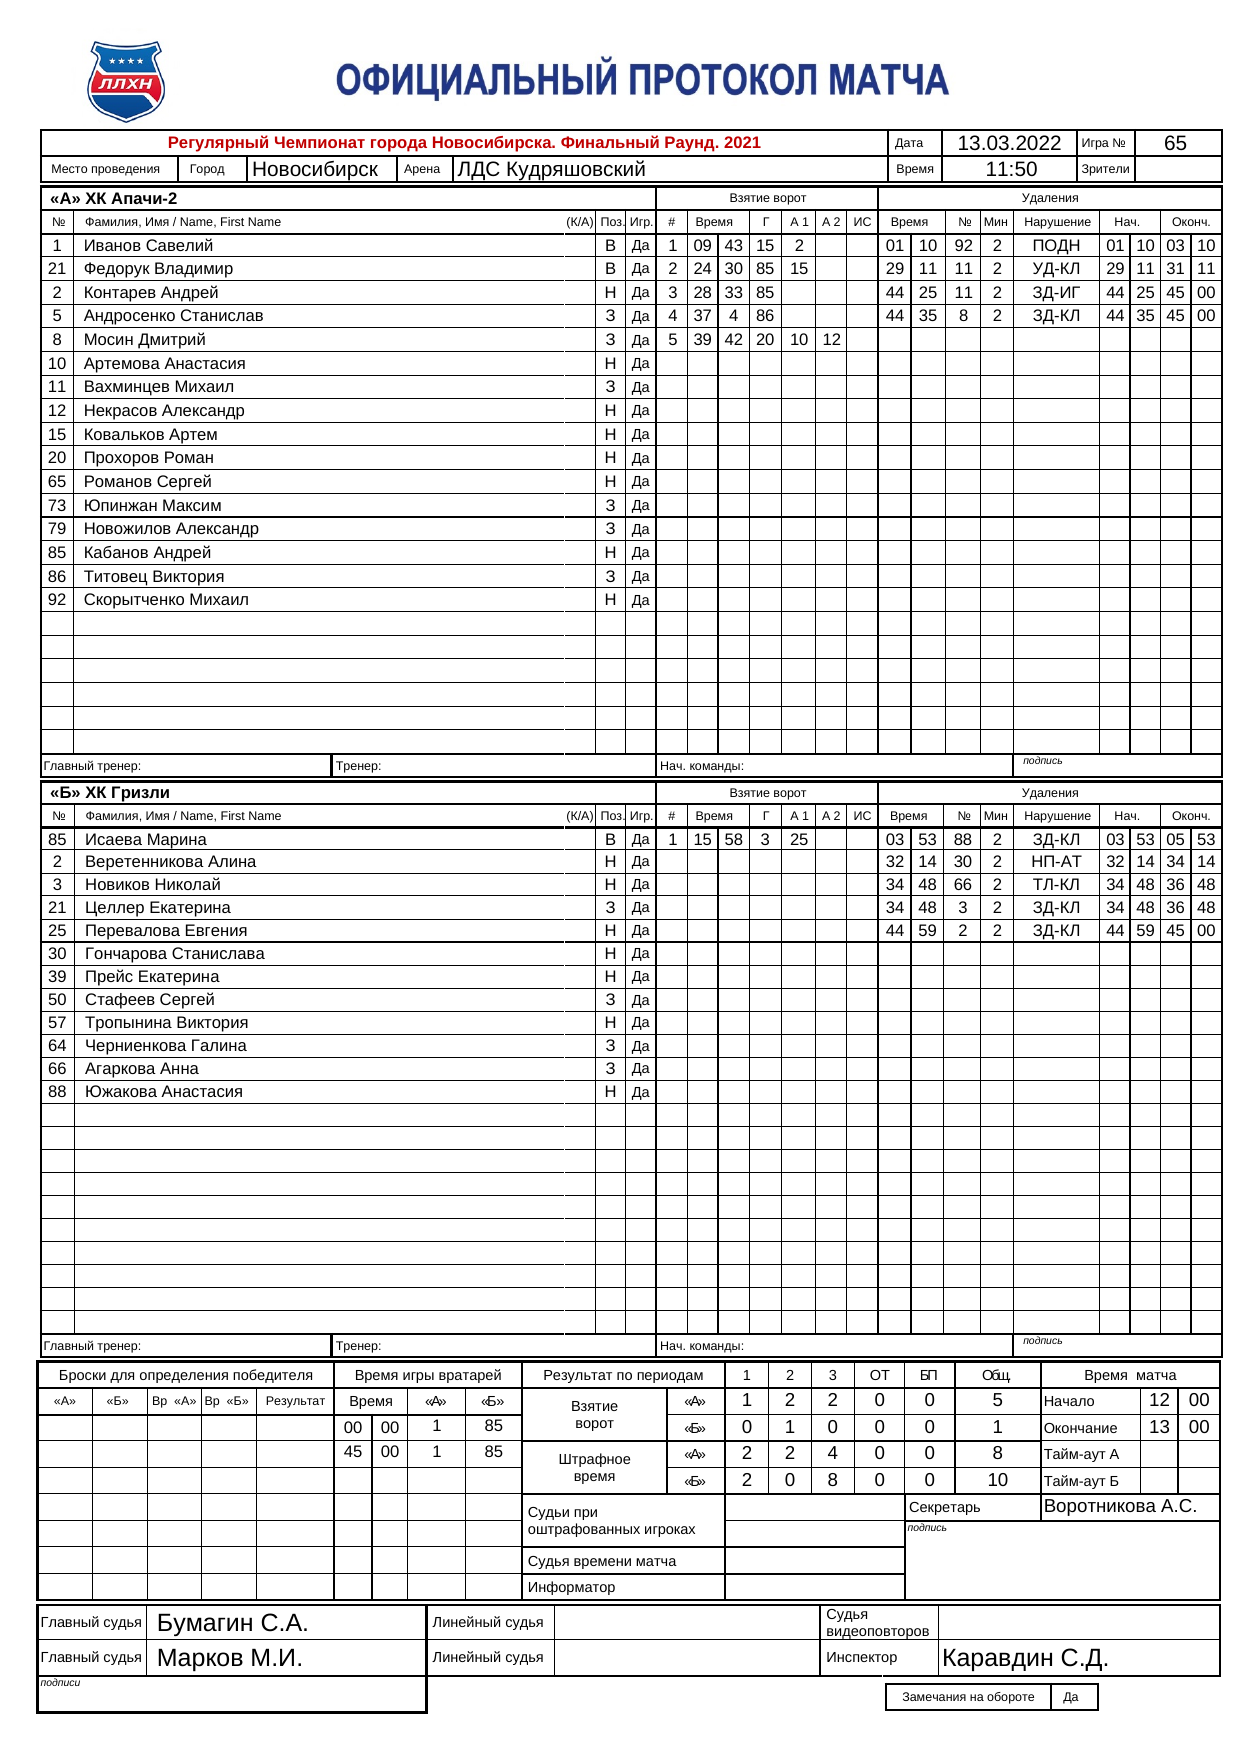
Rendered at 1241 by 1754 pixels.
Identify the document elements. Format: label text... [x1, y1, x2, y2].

table_cell 0 [905, 1389, 954, 1413]
table_cell [847, 399, 877, 422]
table_cell Иванов Савелий [74, 235, 564, 256]
table_cell 73 [42, 494, 73, 516]
table_cell [1131, 1012, 1160, 1033]
table_cell [981, 1265, 1013, 1287]
table_cell [1100, 966, 1129, 987]
table_cell [75, 1265, 564, 1287]
table_cell [39, 1416, 92, 1440]
table_cell 21 [42, 257, 73, 280]
table_cell [75, 1288, 564, 1310]
table_cell [1161, 683, 1190, 706]
table_cell [1014, 328, 1099, 351]
table_cell [657, 352, 687, 374]
table_cell [750, 352, 781, 374]
table_cell [847, 1104, 877, 1126]
table_cell [257, 1521, 333, 1546]
table_cell [782, 1265, 815, 1287]
table_cell [782, 423, 815, 445]
table_header Игра № [1078, 131, 1134, 155]
table_cell 44 [1100, 281, 1129, 303]
table_cell [1131, 612, 1160, 634]
table_cell [946, 470, 980, 493]
table_cell Да [626, 989, 655, 1011]
table_cell [688, 399, 717, 422]
table_cell [912, 423, 945, 445]
table_cell [719, 636, 749, 658]
table_cell [816, 1242, 846, 1264]
table_cell [847, 1311, 877, 1333]
table_cell [912, 636, 945, 658]
table_cell [719, 1035, 749, 1057]
table_cell [408, 1494, 465, 1520]
table_cell 65 [42, 470, 73, 493]
table_cell [782, 730, 815, 753]
table_cell [946, 707, 980, 729]
table_cell [879, 399, 910, 422]
table_cell [782, 518, 815, 540]
table_cell [93, 1441, 147, 1467]
table_cell [42, 659, 73, 682]
table_cell [816, 1035, 846, 1057]
table_cell [1192, 1058, 1221, 1079]
table_cell Вахминцев Михаил [74, 376, 564, 398]
table_header Да [1052, 1685, 1097, 1709]
table_cell [1014, 376, 1099, 398]
table_cell 2 [981, 257, 1013, 280]
table_cell [782, 1104, 815, 1126]
table_cell [565, 518, 595, 540]
table_cell [1014, 1104, 1099, 1126]
table_cell Судья времени матча [523, 1548, 724, 1573]
table_cell [657, 470, 687, 493]
table_cell 32 [1100, 850, 1129, 872]
table_cell [657, 1058, 687, 1079]
table_cell 1 [408, 1441, 465, 1467]
table_cell [719, 588, 749, 611]
table_cell Веретенникова Алина [75, 850, 564, 872]
table_cell 34 [1161, 850, 1190, 872]
table_cell 15 [782, 257, 815, 280]
table_cell [565, 1311, 595, 1333]
table_cell [657, 920, 687, 941]
table_cell [688, 920, 717, 941]
table_cell 10 [1131, 235, 1160, 256]
table_cell [719, 1058, 749, 1079]
table_cell [688, 588, 717, 611]
table_cell [42, 1265, 74, 1287]
table_cell [782, 1150, 815, 1172]
table_cell [912, 1104, 943, 1126]
table_cell [912, 376, 945, 398]
table_cell [688, 659, 717, 682]
table_cell Окончание [1042, 1415, 1140, 1440]
table_cell [719, 707, 749, 729]
table_cell [1192, 352, 1221, 374]
table_cell [1192, 1012, 1221, 1033]
table_cell [782, 1288, 815, 1310]
table_cell [847, 850, 877, 872]
table_cell [981, 1173, 1013, 1195]
table_header Броски для определения победителя [39, 1363, 333, 1387]
table_cell НП-АТ [1014, 850, 1099, 872]
table_cell [816, 1058, 846, 1079]
table_cell [912, 446, 945, 469]
table_cell 34 [879, 874, 910, 895]
table_cell [1100, 1058, 1129, 1079]
table_cell [816, 1173, 846, 1195]
table_cell 20 [42, 446, 73, 469]
table_cell [719, 1104, 749, 1126]
table_cell [750, 376, 781, 398]
table_cell «Б» [668, 1415, 724, 1440]
table_cell Время [879, 211, 945, 233]
table_cell [981, 659, 1013, 682]
table_cell [879, 1265, 910, 1287]
table_cell [750, 1265, 781, 1287]
table_cell [719, 399, 749, 422]
table_cell Оконч. [1161, 805, 1221, 826]
table_cell [1141, 1441, 1177, 1467]
table_cell 30 [944, 850, 980, 872]
table_cell [657, 1127, 687, 1149]
table_cell [879, 1311, 910, 1333]
table_cell [726, 1575, 904, 1599]
table_cell [879, 494, 910, 516]
table_cell [782, 1242, 815, 1264]
table_cell 33 [719, 281, 749, 303]
table_cell 2 [981, 829, 1013, 849]
table_cell [1100, 730, 1129, 753]
table_cell [1136, 157, 1221, 181]
table_cell 00 [1192, 920, 1221, 941]
table_cell [719, 423, 749, 445]
table_cell [944, 1127, 980, 1149]
table_cell [657, 1012, 687, 1033]
table_cell [912, 659, 945, 682]
table_cell [750, 1012, 781, 1033]
table_cell [782, 989, 815, 1011]
table_cell [1192, 730, 1221, 753]
table_cell [944, 1219, 980, 1241]
table_cell [626, 683, 655, 706]
table_header «А» ХК Апачи-2 [42, 188, 655, 209]
table_cell [1161, 1288, 1190, 1310]
table_cell 3 [657, 281, 687, 303]
table_cell Да [626, 446, 655, 469]
table_cell [1179, 1441, 1219, 1467]
table_cell Н [596, 920, 625, 941]
table_cell [688, 1104, 717, 1126]
table_cell [1100, 1265, 1129, 1287]
table_cell [565, 423, 595, 445]
table_cell [847, 235, 877, 256]
table_cell [750, 541, 781, 564]
table_cell [1100, 989, 1129, 1011]
table_cell [148, 1468, 201, 1493]
table_cell [1100, 446, 1129, 469]
table_cell [816, 1127, 846, 1149]
table_cell Да [626, 565, 655, 587]
table_cell Марков М.И. [147, 1640, 425, 1675]
table_cell [1192, 636, 1221, 658]
table_cell [981, 707, 1013, 729]
table_cell [1014, 1058, 1099, 1079]
table_cell [912, 683, 945, 706]
table_cell [750, 1150, 781, 1172]
table_cell 2 [981, 850, 1013, 872]
table_cell [1161, 707, 1190, 729]
table_cell 0 [726, 1415, 768, 1440]
table_cell [944, 1288, 980, 1310]
table_cell [816, 423, 846, 445]
table_cell 2 [769, 1442, 811, 1467]
table_cell [750, 943, 781, 964]
table_cell [847, 470, 877, 493]
table_cell 2 [782, 235, 815, 256]
table_cell [847, 352, 877, 374]
table_cell [1014, 1265, 1099, 1287]
table_cell [1131, 966, 1160, 987]
table_cell [1100, 541, 1129, 564]
table_cell [1014, 470, 1099, 493]
table_cell [1014, 730, 1099, 753]
table_cell [565, 588, 595, 611]
table_cell 4 [812, 1442, 854, 1467]
table_cell [1100, 518, 1129, 540]
table_cell [373, 1574, 407, 1599]
table_cell [750, 470, 781, 493]
table_cell [42, 730, 73, 753]
table_cell 03 [1100, 829, 1129, 849]
table_cell Тренер: [333, 1335, 655, 1356]
table_cell [565, 920, 595, 941]
table_cell [1014, 494, 1099, 516]
table_cell [847, 1265, 877, 1287]
table_cell [1192, 376, 1221, 398]
table_cell [1161, 1219, 1190, 1241]
table_cell [688, 470, 717, 493]
table_cell Главный тренер: [42, 1335, 330, 1356]
table_cell (К/А) [565, 805, 595, 826]
table_cell 29 [1100, 257, 1129, 280]
table_cell [782, 874, 815, 895]
table_cell [816, 446, 846, 469]
table_cell Время [688, 211, 749, 233]
table_cell [879, 989, 910, 1011]
table_cell [1192, 1035, 1221, 1057]
table_cell [816, 874, 846, 895]
table_cell [596, 683, 625, 706]
table_cell Ковальков Артем [74, 423, 564, 445]
table_cell 14 [1192, 850, 1221, 872]
table_cell [847, 659, 877, 682]
table_cell [1192, 1104, 1221, 1126]
table_cell [816, 235, 846, 256]
table_cell [816, 920, 846, 941]
table_cell [75, 1242, 564, 1264]
table_cell [981, 541, 1013, 564]
table_cell [75, 1104, 564, 1126]
table_cell [816, 850, 846, 872]
table_cell [782, 376, 815, 398]
table_cell [1161, 328, 1190, 351]
table_cell [1014, 1127, 1099, 1149]
table_cell З [596, 494, 625, 516]
table_header Удаления [879, 188, 1221, 209]
table_cell [688, 1081, 717, 1103]
table_cell [688, 423, 717, 445]
table_cell [1131, 565, 1160, 587]
table_cell 44 [1100, 920, 1129, 941]
table_cell Н [596, 874, 625, 895]
table_cell [719, 470, 749, 493]
table_cell [565, 1104, 595, 1126]
table_cell [816, 1150, 846, 1172]
table_cell 5 [956, 1389, 1040, 1413]
table_cell [1141, 1468, 1177, 1493]
table_cell [946, 588, 980, 611]
table_cell 37 [688, 305, 717, 327]
table_cell 30 [42, 943, 74, 964]
table_cell [42, 1242, 74, 1264]
table_cell Г [750, 805, 781, 826]
table_cell [719, 874, 749, 895]
table_cell [1131, 1311, 1160, 1333]
table_cell [719, 1219, 749, 1241]
table_cell [879, 376, 910, 398]
table_cell [782, 1173, 815, 1195]
table_cell Да [626, 399, 655, 422]
table_cell [657, 518, 687, 540]
table_cell [1100, 1127, 1129, 1149]
table_cell [719, 850, 749, 872]
table_cell [1100, 1150, 1129, 1172]
table_cell [657, 423, 687, 445]
table_cell 14 [1131, 850, 1160, 872]
table_cell Результат [257, 1389, 333, 1413]
table_cell [565, 850, 595, 872]
table_cell [428, 1677, 882, 1711]
table_cell Да [626, 257, 655, 280]
table_cell [816, 707, 846, 729]
table_cell 1 [769, 1415, 811, 1440]
table_cell [657, 850, 687, 872]
table_cell [750, 920, 781, 941]
table_cell ИС [847, 805, 877, 826]
table_cell [782, 352, 815, 374]
table_cell [782, 470, 815, 493]
table_cell [847, 829, 877, 849]
table_cell Да [626, 829, 655, 849]
table_cell 35 [912, 305, 945, 327]
table_cell А 2 [816, 805, 846, 826]
table_cell [719, 943, 749, 964]
table_cell [1161, 541, 1190, 564]
table_cell Воротникова А.С. [1042, 1495, 1219, 1520]
table_cell 11 [1192, 257, 1221, 280]
table_cell [408, 1468, 465, 1493]
table_cell 00 [373, 1441, 407, 1467]
table_cell [782, 565, 815, 587]
table_cell [657, 943, 687, 964]
table_cell 2 [657, 257, 687, 280]
table_cell [657, 636, 687, 658]
table_cell № [946, 211, 980, 233]
table_header Взятие ворот [657, 188, 877, 209]
table_cell [202, 1416, 256, 1440]
table_cell [1014, 518, 1099, 540]
table_cell [1131, 683, 1160, 706]
table_cell [981, 612, 1013, 634]
table_cell «Б» [668, 1468, 724, 1493]
table_cell Да [626, 352, 655, 374]
table_cell [1161, 1173, 1190, 1195]
table_cell [1014, 1196, 1099, 1218]
table_cell Тренер: [333, 755, 655, 776]
table_cell [847, 1081, 877, 1103]
table_cell [981, 1127, 1013, 1149]
table_cell [816, 943, 846, 964]
table_cell [750, 1173, 781, 1195]
table_cell [847, 1219, 877, 1241]
table_cell [750, 659, 781, 682]
table_cell 11 [946, 257, 980, 280]
table_cell [1131, 1219, 1160, 1241]
table_cell [719, 683, 749, 706]
table_cell [816, 989, 846, 1011]
table_cell [1192, 1242, 1221, 1264]
table_cell [257, 1468, 333, 1493]
table_cell [93, 1574, 147, 1599]
table_cell [750, 730, 781, 753]
table_cell [879, 1173, 910, 1195]
table_cell [1014, 1173, 1099, 1195]
table_cell [688, 1035, 717, 1057]
table_cell [816, 541, 846, 564]
table_cell Да [626, 1081, 655, 1103]
table_cell [688, 707, 717, 729]
table_cell [75, 1173, 564, 1195]
table_cell [944, 989, 980, 1011]
table_cell Да [626, 1058, 655, 1079]
table_cell [1014, 1012, 1099, 1033]
table_cell [1192, 1127, 1221, 1149]
table_cell Н [596, 850, 625, 872]
table_cell [782, 1058, 815, 1079]
table_cell [1179, 1468, 1219, 1493]
table_cell 85 [750, 257, 781, 280]
table_cell [981, 1081, 1013, 1103]
table_cell Скорытченко Михаил [74, 588, 564, 611]
table_cell [688, 1242, 717, 1264]
table_cell ЛДС Кудряшовский [454, 157, 887, 181]
table_cell 58 [719, 829, 749, 849]
table_cell [688, 730, 717, 753]
table_cell [847, 541, 877, 564]
table_cell [1192, 659, 1221, 682]
table_cell 2 [981, 281, 1013, 303]
table_cell [816, 1196, 846, 1218]
table_cell [1100, 1219, 1129, 1241]
table_cell # [657, 805, 687, 826]
table_cell «А» [668, 1442, 724, 1467]
table_cell [565, 874, 595, 895]
table_cell 8 [42, 328, 73, 351]
table_cell [782, 659, 815, 682]
table_cell Да [626, 966, 655, 987]
table_cell [657, 1173, 687, 1195]
table_cell Да [626, 423, 655, 445]
table_cell [750, 1081, 781, 1103]
table_cell [596, 659, 625, 682]
table_cell [565, 1035, 595, 1057]
table_cell Стафеев Сергей [75, 989, 564, 1011]
table_cell [750, 1288, 781, 1310]
table_cell [1100, 376, 1129, 398]
table_cell [688, 874, 717, 895]
table_cell [1100, 1104, 1129, 1126]
table_cell [944, 1265, 980, 1287]
table_cell [879, 1127, 910, 1149]
table_cell [1100, 1196, 1129, 1218]
table_cell [626, 1265, 655, 1287]
table_cell [719, 612, 749, 634]
table_cell [847, 518, 877, 540]
table_cell [981, 1242, 1013, 1264]
table_cell [879, 730, 910, 753]
table_cell ТЛ-КЛ [1014, 874, 1099, 895]
table_cell [879, 1288, 910, 1310]
table_cell [981, 494, 1013, 516]
table_cell Гончарова Станислава [75, 943, 564, 964]
table_cell Н [596, 1081, 625, 1103]
table_cell [1192, 943, 1221, 964]
table_cell [1192, 989, 1221, 1011]
table_cell 2 [981, 874, 1013, 895]
table_cell 85 [466, 1416, 521, 1440]
table_cell [565, 636, 595, 658]
table_cell [816, 1081, 846, 1103]
table_cell [912, 1035, 943, 1057]
table_cell ЗД-КЛ [1014, 829, 1099, 849]
table_cell [750, 1127, 781, 1149]
table_cell Артемова Анастасия [74, 352, 564, 374]
table_cell [408, 1521, 465, 1546]
table_cell [626, 707, 655, 729]
table_cell [1014, 1242, 1099, 1264]
table_cell [335, 1468, 371, 1493]
table_cell Мин [981, 211, 1013, 233]
table_cell [782, 588, 815, 611]
table_cell [1014, 541, 1099, 564]
table_cell Тайм-аут А [1042, 1441, 1140, 1467]
table_cell [1100, 1012, 1129, 1033]
table_cell [1014, 1311, 1099, 1333]
table_cell [202, 1468, 256, 1493]
table_cell [626, 659, 655, 682]
table_cell [565, 257, 595, 280]
table_cell Да [626, 376, 655, 398]
table_cell [946, 494, 980, 516]
table_cell [782, 896, 815, 918]
table_cell 2 [981, 896, 1013, 918]
table_cell [626, 612, 655, 634]
table_cell [657, 1265, 687, 1287]
table_cell 34 [1100, 874, 1129, 895]
table_cell [148, 1521, 201, 1546]
table_cell 39 [42, 966, 74, 987]
table_cell 0 [905, 1468, 954, 1493]
picture [5, 28, 1179, 129]
table_cell [1161, 1104, 1190, 1126]
table_cell [657, 896, 687, 918]
table_cell 2 [769, 1389, 811, 1413]
table_cell [1131, 328, 1160, 351]
table_cell [202, 1494, 256, 1520]
table_cell 79 [42, 518, 73, 540]
table_cell Да [626, 235, 655, 256]
table_cell [912, 1311, 943, 1333]
table_cell 45 [335, 1441, 371, 1467]
table_cell [42, 1219, 74, 1241]
table_cell [946, 376, 980, 398]
table_cell [39, 1521, 92, 1546]
table_cell 20 [750, 328, 781, 351]
table_cell [565, 730, 595, 753]
table_cell [565, 683, 595, 706]
table_cell [688, 850, 717, 872]
table_cell [1131, 659, 1160, 682]
table_cell [944, 1150, 980, 1172]
table_cell [816, 659, 846, 682]
table_cell [148, 1574, 201, 1599]
table_cell [1131, 352, 1160, 374]
table_header Дата [889, 131, 941, 155]
table_cell [1131, 1265, 1160, 1287]
table_cell [1161, 989, 1190, 1011]
table_cell [912, 588, 945, 611]
table_header Удаления [879, 783, 1221, 803]
table_cell № [42, 211, 73, 233]
table_cell [879, 541, 910, 564]
table_cell З [596, 328, 625, 351]
table_cell [1161, 1311, 1190, 1333]
table_cell 0 [905, 1415, 954, 1440]
table_cell [408, 1547, 465, 1573]
table_cell [42, 1288, 74, 1310]
table_cell [750, 966, 781, 987]
table_cell [981, 352, 1013, 374]
table_cell [1131, 1288, 1160, 1310]
table_cell 09 [688, 235, 717, 256]
table_cell Вр «А» [148, 1389, 201, 1413]
table_cell [1014, 1081, 1099, 1103]
table_cell [816, 281, 846, 303]
table_cell [688, 446, 717, 469]
table_cell Мосин Дмитрий [74, 328, 564, 351]
table_cell [1100, 1288, 1129, 1310]
table_cell [879, 966, 910, 987]
table_cell [1192, 494, 1221, 516]
table_cell 42 [719, 328, 749, 351]
table_cell [879, 446, 910, 469]
table_cell [257, 1547, 333, 1573]
table_cell 03 [879, 829, 910, 849]
table_cell [626, 636, 655, 658]
table_cell [657, 966, 687, 987]
table_cell [1192, 588, 1221, 611]
table_cell [981, 1219, 1013, 1241]
table_cell З [596, 565, 625, 587]
table_cell [1014, 565, 1099, 587]
table_cell [944, 1012, 980, 1033]
table_cell З [596, 989, 625, 1011]
table_cell Да [626, 850, 655, 872]
table_cell 64 [42, 1035, 74, 1057]
table_cell Главный тренер: [42, 755, 330, 776]
table_cell З [596, 896, 625, 918]
table_cell УД-КЛ [1014, 257, 1099, 280]
table_cell [1014, 707, 1099, 729]
table_cell [782, 1081, 815, 1103]
table_cell 36 [1161, 874, 1190, 895]
table_cell Нач. [1100, 211, 1160, 233]
table_cell [782, 1311, 815, 1333]
table_cell [719, 896, 749, 918]
table_cell [39, 1441, 92, 1467]
table_cell 39 [688, 328, 717, 351]
table_cell 0 [855, 1468, 904, 1493]
table_cell [657, 376, 687, 398]
table_cell [883, 1677, 1220, 1681]
table_cell [912, 612, 945, 634]
table_cell Информатор [523, 1575, 724, 1599]
table_cell [1100, 588, 1129, 611]
table_cell [946, 352, 980, 374]
table_cell [946, 659, 980, 682]
table_cell [1161, 376, 1190, 398]
table_cell 24 [688, 257, 717, 280]
table_cell [981, 1311, 1013, 1333]
table_cell [657, 1242, 687, 1264]
table_cell [688, 376, 717, 398]
table_cell [688, 612, 717, 634]
table_cell 85 [466, 1441, 521, 1467]
table_cell [939, 1606, 1219, 1639]
table_cell 10 [1192, 235, 1221, 256]
table_cell Черниенкова Галина [75, 1035, 564, 1057]
table_cell 25 [782, 829, 815, 849]
table_cell [148, 1416, 201, 1440]
table_cell [847, 920, 877, 941]
table_cell Нач. команды: [657, 755, 1012, 776]
table_cell 1 [408, 1416, 465, 1440]
table_cell [981, 1150, 1013, 1172]
table_cell подпись [906, 1522, 1219, 1599]
table_cell [912, 1196, 943, 1218]
table_cell Судьи при оштрафованных игроках [523, 1495, 724, 1546]
table_cell 10 [956, 1468, 1040, 1493]
table_cell # [657, 211, 687, 233]
table_cell [1131, 1127, 1160, 1149]
table_cell [946, 730, 980, 753]
table_cell Время [879, 805, 943, 826]
table_cell 01 [1100, 235, 1129, 256]
table_cell Андросенко Станислав [74, 305, 564, 327]
table_cell [782, 1012, 815, 1033]
table_cell Да [626, 518, 655, 540]
table_cell [816, 636, 846, 658]
table_cell [42, 707, 73, 729]
table_cell [912, 1012, 943, 1033]
table_cell [202, 1574, 256, 1599]
table_cell [565, 1058, 595, 1079]
table_cell [879, 1058, 910, 1079]
table_cell [93, 1494, 147, 1520]
table_cell [688, 352, 717, 374]
table_cell 00 [373, 1416, 407, 1440]
table_cell [847, 1127, 877, 1149]
table_cell [782, 612, 815, 634]
table_cell [750, 1242, 781, 1264]
table_cell [847, 281, 877, 303]
table_cell [1161, 730, 1190, 753]
table_cell [719, 1242, 749, 1264]
table_cell ЗД-КЛ [1014, 305, 1099, 327]
table_cell 11 [946, 281, 980, 303]
table_cell [750, 494, 781, 516]
table_cell 1 [42, 235, 73, 256]
table_cell [1100, 636, 1129, 658]
table_cell Перевалова Евгения [75, 920, 564, 941]
table_cell [39, 1547, 92, 1573]
table_header ОТ [855, 1363, 904, 1387]
table_cell [596, 1311, 625, 1333]
table_cell [688, 494, 717, 516]
table_cell [626, 1242, 655, 1264]
table_cell [688, 518, 717, 540]
table_cell [816, 305, 846, 327]
table_cell Каравдин С.Д. [939, 1640, 1219, 1675]
table_cell [1161, 352, 1190, 374]
table_cell 0 [855, 1415, 904, 1440]
table_cell [39, 1574, 92, 1599]
table_cell [1131, 541, 1160, 564]
table_cell [816, 1288, 846, 1310]
table_cell «Б » [466, 1389, 521, 1413]
table_cell [1014, 1150, 1099, 1172]
table_cell [912, 1058, 943, 1079]
table_cell [39, 1494, 92, 1520]
table_cell [1131, 494, 1160, 516]
table_cell 34 [1100, 896, 1129, 918]
table_cell [626, 730, 655, 753]
table_cell [1192, 423, 1221, 445]
table_cell Да [626, 1012, 655, 1033]
table_header Регулярный Чемпионат города Новосибирска. Финальный Раунд. 2021 [42, 131, 887, 155]
table_cell Юпинжан Максим [74, 494, 564, 516]
table_cell [596, 1219, 625, 1241]
table_cell [1100, 1311, 1129, 1333]
table_cell 85 [42, 541, 73, 564]
table_cell [688, 636, 717, 658]
table_cell Арена [398, 157, 452, 181]
table_cell Город [179, 157, 246, 181]
table_cell [565, 1127, 595, 1149]
table_cell [657, 659, 687, 682]
table_cell ПОДН [1014, 235, 1099, 256]
table_cell 92 [42, 588, 73, 611]
table_cell [1161, 1035, 1190, 1057]
table_cell [981, 399, 1013, 422]
table_cell 2 [812, 1389, 854, 1413]
table_cell [1161, 1242, 1190, 1264]
table_cell В [596, 257, 625, 280]
table_cell [719, 565, 749, 587]
table_cell [1192, 1288, 1221, 1310]
table_cell [657, 565, 687, 587]
table_header 65 [1136, 131, 1221, 155]
table_cell [981, 1196, 1013, 1218]
table_cell [847, 494, 877, 516]
table_cell [565, 659, 595, 682]
table_cell [946, 636, 980, 658]
table_cell [847, 305, 877, 327]
table_cell [688, 1127, 717, 1149]
table_cell [847, 636, 877, 658]
table_cell Игр. [626, 211, 655, 233]
table_cell [750, 1058, 781, 1079]
table_cell [1131, 943, 1160, 964]
table_cell Фамилия, Имя / Name, First Name [74, 211, 565, 233]
table_cell В [596, 829, 625, 849]
table_cell Н [596, 352, 625, 374]
table_cell [1192, 707, 1221, 729]
table_cell 1 [726, 1389, 768, 1413]
table_cell 01 [879, 235, 910, 256]
table_header 3 [812, 1363, 854, 1387]
table_cell [202, 1441, 256, 1467]
table_cell [719, 730, 749, 753]
table_cell [879, 328, 910, 351]
table_cell [847, 989, 877, 1011]
table_cell [879, 470, 910, 493]
table_cell 32 [879, 850, 910, 872]
table_cell 2 [981, 305, 1013, 327]
table_cell [750, 588, 781, 611]
table_cell [1161, 494, 1190, 516]
table_cell [879, 423, 910, 445]
table_cell 48 [1131, 874, 1160, 895]
table_cell [565, 943, 595, 964]
table_cell [1161, 1058, 1190, 1079]
table_cell [981, 328, 1013, 351]
table_cell [596, 1196, 625, 1218]
table_cell [688, 896, 717, 918]
table_cell [750, 399, 781, 422]
table_cell [596, 730, 625, 753]
table_cell [782, 1035, 815, 1057]
table_cell [565, 1196, 595, 1218]
table_cell [944, 1058, 980, 1079]
table_cell З [596, 376, 625, 398]
table_cell 10 [912, 235, 945, 256]
table_cell Да [626, 1035, 655, 1057]
table_cell [565, 1265, 595, 1287]
table_cell 0 [769, 1468, 811, 1493]
table_cell [719, 1127, 749, 1149]
table_cell [847, 707, 877, 729]
table_cell [912, 1288, 943, 1310]
table_cell [688, 966, 717, 987]
table_cell [847, 1288, 877, 1310]
table_cell [847, 423, 877, 445]
table_cell [847, 1058, 877, 1079]
table_cell [719, 376, 749, 398]
table_cell [1100, 494, 1129, 516]
table_cell [816, 399, 846, 422]
table_cell [981, 730, 1013, 753]
table_cell [202, 1521, 256, 1546]
table_cell 44 [1100, 305, 1129, 327]
table_cell [847, 943, 877, 964]
table_cell [373, 1547, 407, 1573]
table_cell [565, 494, 595, 516]
table_cell [596, 612, 625, 634]
table_header Время игры вратарей [335, 1363, 521, 1387]
table_cell [688, 943, 717, 964]
table_cell [816, 352, 846, 374]
table_cell [626, 1127, 655, 1149]
table_cell [782, 399, 815, 422]
table_cell [1014, 1035, 1099, 1057]
table_cell [565, 1081, 595, 1103]
table_cell Да [626, 541, 655, 564]
table_cell [816, 588, 846, 611]
table_cell [596, 707, 625, 729]
table_cell З [596, 1035, 625, 1057]
table_cell [912, 399, 945, 422]
table_cell [1161, 1150, 1190, 1172]
table_cell [944, 1104, 980, 1126]
table_cell [565, 829, 595, 849]
table_cell 12 [816, 328, 846, 351]
table_cell [335, 1574, 371, 1599]
table_cell Время [688, 805, 749, 826]
table_cell Да [626, 305, 655, 327]
table_cell 10 [782, 328, 815, 351]
table_cell [1192, 541, 1221, 564]
table_cell [657, 1104, 687, 1126]
table_cell [816, 683, 846, 706]
table_cell [726, 1548, 904, 1573]
table_cell [946, 446, 980, 469]
table_cell [782, 494, 815, 516]
table_cell [74, 707, 564, 729]
table_cell [1192, 518, 1221, 540]
table_cell [75, 1196, 564, 1218]
table_cell [93, 1547, 147, 1573]
table_cell [657, 1311, 687, 1333]
table_cell [1100, 565, 1129, 587]
table_cell 0 [812, 1415, 854, 1440]
table_cell [879, 683, 910, 706]
table_cell [879, 707, 910, 729]
table_cell [782, 305, 815, 327]
table_cell Нач. команды: [657, 1335, 1012, 1356]
table_cell [1161, 612, 1190, 634]
table_cell Линейный судья [428, 1640, 554, 1675]
table_cell Нарушение [1014, 211, 1099, 233]
table_cell 15 [42, 423, 73, 445]
table_cell [1131, 1173, 1160, 1195]
table_cell Мин [981, 805, 1013, 826]
table_cell [1192, 683, 1221, 706]
table_cell 13 [1141, 1415, 1177, 1440]
table_cell [944, 1311, 980, 1333]
table_cell 1 [657, 829, 687, 849]
table_cell [565, 446, 595, 469]
table_cell [944, 1173, 980, 1195]
table_cell Время [335, 1389, 407, 1413]
table_cell [1161, 518, 1190, 540]
table_cell Н [596, 446, 625, 469]
table_cell [626, 1104, 655, 1126]
table_cell 86 [42, 565, 73, 587]
table_cell [596, 1242, 625, 1264]
table_cell [1192, 1150, 1221, 1172]
table_cell [912, 943, 943, 964]
table_cell 11:50 [943, 157, 1076, 181]
table_cell [782, 683, 815, 706]
table_cell [1161, 1196, 1190, 1218]
table_cell [1131, 989, 1160, 1011]
table_cell [816, 257, 846, 280]
table_cell 25 [1131, 281, 1160, 303]
table_cell [565, 305, 595, 327]
table_cell З [596, 1058, 625, 1079]
table_cell [847, 612, 877, 634]
table_cell [1131, 1081, 1160, 1103]
table_cell 45 [1161, 281, 1190, 303]
table_cell З [596, 518, 625, 540]
table_cell А 2 [816, 211, 846, 233]
table_cell [1161, 1081, 1190, 1103]
table_cell [466, 1494, 521, 1520]
table_cell [42, 1196, 74, 1218]
table_cell [565, 896, 595, 918]
table_cell [148, 1547, 201, 1573]
table_cell [879, 588, 910, 611]
table_cell [688, 1173, 717, 1195]
table_cell [879, 636, 910, 658]
table_cell [1161, 966, 1190, 987]
table_cell 85 [42, 829, 74, 849]
table_cell [750, 423, 781, 445]
table_cell 3 [944, 896, 980, 918]
table_cell [782, 850, 815, 872]
table_cell [1161, 1012, 1190, 1033]
table_cell [626, 1219, 655, 1241]
table_cell [816, 1012, 846, 1033]
table_cell Н [596, 470, 625, 493]
table_header Результат по периодам [523, 1363, 724, 1387]
table_cell 66 [42, 1058, 74, 1079]
table_cell [981, 683, 1013, 706]
table_cell 0 [905, 1442, 954, 1467]
table_cell 00 [1192, 281, 1221, 303]
table_cell Н [596, 588, 625, 611]
table_cell 50 [42, 989, 74, 1011]
table_cell 15 [688, 829, 717, 849]
table_cell [657, 707, 687, 729]
table_cell Некрасов Александр [74, 399, 564, 422]
table_cell Главный судья [39, 1606, 146, 1639]
table_cell 44 [879, 305, 910, 327]
table_cell [688, 565, 717, 587]
table_cell [1100, 1081, 1129, 1103]
table_cell [373, 1468, 407, 1493]
table_cell [1192, 966, 1221, 987]
table_header 13.03.2022 [943, 131, 1076, 155]
table_cell 3 [42, 874, 74, 895]
table_cell [719, 989, 749, 1011]
table_cell [555, 1640, 819, 1675]
table_cell [1100, 1242, 1129, 1264]
table_cell [565, 328, 595, 351]
table_cell [847, 874, 877, 895]
table_cell [1100, 328, 1129, 351]
table_cell Нарушение [1014, 805, 1099, 826]
table_cell [816, 829, 846, 849]
table_cell [981, 1104, 1013, 1126]
table_cell [912, 707, 945, 729]
table_cell [257, 1441, 333, 1467]
table_cell ЗД-КЛ [1014, 896, 1099, 918]
table_cell «А» [408, 1389, 465, 1413]
table_cell [847, 1012, 877, 1033]
table_cell [596, 1127, 625, 1149]
table_cell [42, 612, 73, 634]
table_cell [1131, 1035, 1160, 1057]
table_cell [981, 989, 1013, 1011]
table_cell 4 [719, 305, 749, 327]
table_cell [1131, 1242, 1160, 1264]
table_cell [1014, 966, 1099, 987]
table_cell [879, 1242, 910, 1264]
table_cell [782, 636, 815, 658]
table_cell [816, 376, 846, 398]
table_cell [466, 1547, 521, 1573]
table_cell 1 [657, 235, 687, 256]
table_cell [879, 659, 910, 682]
table_cell подписи [39, 1677, 425, 1711]
table_cell [946, 683, 980, 706]
table_cell [335, 1494, 371, 1520]
table_cell 0 [855, 1389, 904, 1413]
table_cell [1161, 943, 1190, 964]
table_cell [912, 328, 945, 351]
table_cell 4 [657, 305, 687, 327]
table_cell [335, 1547, 371, 1573]
table_cell [981, 588, 1013, 611]
table_cell [719, 920, 749, 941]
table_cell [944, 1081, 980, 1103]
table_cell Тайм-аут Б [1042, 1468, 1140, 1493]
table_cell [719, 1311, 749, 1333]
table_cell [565, 612, 595, 634]
table_cell [93, 1416, 147, 1440]
table_cell [879, 565, 910, 587]
table_cell [42, 1173, 74, 1195]
table_cell [879, 1104, 910, 1126]
table_cell [782, 1196, 815, 1218]
table_cell [596, 1288, 625, 1310]
table_cell [1014, 1219, 1099, 1241]
table_cell [1161, 1127, 1190, 1149]
table_cell [816, 966, 846, 987]
table_cell [1192, 1219, 1221, 1241]
table_cell [74, 612, 564, 634]
table_cell [1131, 636, 1160, 658]
table_cell [847, 257, 877, 280]
table_cell [42, 1127, 74, 1149]
table_cell [816, 565, 846, 587]
table_cell 11 [42, 376, 73, 398]
table_cell [688, 1219, 717, 1241]
table_cell Штрафное время [523, 1442, 666, 1493]
table_cell [1161, 446, 1190, 469]
table_cell [912, 352, 945, 374]
table_cell [257, 1574, 333, 1599]
table_cell [1014, 683, 1099, 706]
table_cell [750, 1219, 781, 1241]
table_cell [782, 943, 815, 964]
table_cell Место проведения [42, 157, 177, 181]
table_cell [981, 943, 1013, 964]
table_cell [657, 1196, 687, 1218]
table_cell [816, 1265, 846, 1287]
table_cell [879, 1150, 910, 1172]
table_cell Кабанов Андрей [74, 541, 564, 564]
table_cell подпись [1014, 755, 1221, 776]
table_cell З [596, 305, 625, 327]
table_cell [688, 683, 717, 706]
table_cell [1131, 707, 1160, 729]
table_cell [1192, 1081, 1221, 1103]
table_cell [565, 565, 595, 587]
table_cell [719, 1150, 749, 1172]
table_cell [1131, 518, 1160, 540]
table_cell [42, 1311, 74, 1333]
table_cell [879, 1219, 910, 1241]
table_cell А 1 [782, 211, 815, 233]
table_cell Да [626, 588, 655, 611]
table_cell [750, 989, 781, 1011]
table_header 1 [726, 1363, 768, 1387]
table_cell [148, 1441, 201, 1467]
table_cell Поз. [596, 211, 625, 233]
table_cell [847, 588, 877, 611]
table_cell [1131, 1104, 1160, 1126]
table_cell [1131, 730, 1160, 753]
table_cell [626, 1196, 655, 1218]
table_cell 25 [912, 281, 945, 303]
table_cell 5 [42, 305, 73, 327]
table_cell [847, 1173, 877, 1195]
table_cell Да [626, 920, 655, 941]
table_cell [750, 1311, 781, 1333]
table_cell [719, 1012, 749, 1033]
table_cell [782, 446, 815, 469]
table_cell [816, 730, 846, 753]
table_cell [782, 920, 815, 941]
table_cell [750, 1104, 781, 1126]
table_cell 5 [657, 328, 687, 351]
table_cell [657, 989, 687, 1011]
table_cell [912, 1081, 943, 1103]
table_cell 00 [1179, 1415, 1219, 1440]
table_cell [912, 1127, 943, 1149]
table_cell 00 [1179, 1389, 1219, 1413]
table_cell [946, 328, 980, 351]
table_cell Оконч. [1161, 211, 1221, 233]
table_cell [1161, 565, 1190, 587]
table_cell [657, 1081, 687, 1103]
table_cell [257, 1416, 333, 1440]
table_cell 29 [879, 257, 910, 280]
table_cell [596, 636, 625, 658]
table_cell [1131, 446, 1160, 469]
table_cell [1014, 659, 1099, 682]
table_cell [1161, 470, 1190, 493]
table_cell [626, 1288, 655, 1310]
table_cell [74, 659, 564, 682]
table_cell [596, 1104, 625, 1126]
table_cell [981, 1058, 1013, 1079]
table_cell [688, 1012, 717, 1033]
table_cell Н [596, 541, 625, 564]
table_cell 53 [1131, 829, 1160, 849]
table_cell [1100, 470, 1129, 493]
table_cell [596, 1265, 625, 1287]
table_cell [879, 352, 910, 374]
table_cell Да [626, 943, 655, 964]
table_cell Контарев Андрей [74, 281, 564, 303]
table_cell Н [596, 1012, 625, 1033]
table_cell [1192, 1311, 1221, 1333]
table_cell [1131, 423, 1160, 445]
table_cell [1014, 1288, 1099, 1310]
table_cell 11 [912, 257, 945, 280]
table_cell Федорук Владимир [74, 257, 564, 280]
table_cell [1192, 470, 1221, 493]
table_cell [626, 1150, 655, 1172]
table_cell [565, 399, 595, 422]
table_cell [75, 1150, 564, 1172]
table_cell Бумагин С.А. [147, 1606, 425, 1639]
table_cell Поз. [596, 805, 625, 826]
table_cell [1131, 470, 1160, 493]
table_cell 00 [1192, 305, 1221, 327]
table_cell [816, 1219, 846, 1241]
table_cell [657, 1150, 687, 1172]
table_cell [946, 399, 980, 422]
table_header Замечания на обороте [887, 1685, 1050, 1709]
table_cell [1100, 423, 1129, 445]
table_cell 34 [879, 896, 910, 918]
table_cell 45 [1161, 920, 1190, 941]
table_cell Начало [1042, 1389, 1140, 1413]
table_cell [912, 470, 945, 493]
table_cell [719, 966, 749, 987]
table_cell [466, 1521, 521, 1546]
table_cell [719, 541, 749, 564]
table_cell Новиков Николай [75, 874, 564, 895]
table_cell [1100, 659, 1129, 682]
table_cell Да [626, 281, 655, 303]
table_cell [981, 376, 1013, 398]
table_cell [816, 470, 846, 493]
table_cell Прохоров Роман [74, 446, 564, 469]
table_cell [1192, 1173, 1221, 1195]
table_cell № [42, 805, 74, 826]
table_cell [944, 1035, 980, 1057]
table_cell [847, 966, 877, 987]
table_cell [1161, 399, 1190, 422]
table_cell «Б» [93, 1389, 147, 1413]
table_cell [816, 1104, 846, 1126]
table_cell А 1 [782, 805, 815, 826]
table_cell 11 [1131, 257, 1160, 280]
table_cell Судья видеоповторов [821, 1606, 938, 1639]
table_cell [1100, 352, 1129, 374]
table_cell Н [596, 966, 625, 987]
table_cell [596, 1150, 625, 1172]
table_cell [657, 494, 687, 516]
table_cell [373, 1494, 407, 1520]
table_cell [816, 1311, 846, 1333]
table_cell «А» [39, 1389, 92, 1413]
table_cell [944, 966, 980, 987]
table_cell 05 [1161, 829, 1190, 849]
table_cell [946, 423, 980, 445]
table_cell [688, 1150, 717, 1172]
table_cell [981, 636, 1013, 658]
table_cell [879, 1035, 910, 1057]
table_cell [750, 612, 781, 634]
table_cell [912, 966, 943, 987]
table_cell 31 [1161, 257, 1190, 280]
table_cell 88 [42, 1081, 74, 1103]
table_cell [782, 281, 815, 303]
table_cell [657, 541, 687, 564]
table_cell [1161, 1265, 1190, 1287]
table_cell [93, 1468, 147, 1493]
table_cell 15 [750, 235, 781, 256]
table_header БП [905, 1363, 954, 1387]
table_cell [750, 446, 781, 469]
table_cell 2 [42, 281, 73, 303]
table_cell 45 [1161, 305, 1190, 327]
table_cell [565, 989, 595, 1011]
table_cell Главный судья [39, 1640, 146, 1675]
table_cell [719, 659, 749, 682]
table_cell [688, 1265, 717, 1287]
table_cell 88 [944, 829, 980, 849]
table_cell Целлер Екатерина [75, 896, 564, 918]
table_cell 57 [42, 1012, 74, 1033]
table_cell 48 [912, 896, 943, 918]
table_cell [816, 518, 846, 540]
table_cell [1014, 446, 1099, 469]
table_cell [750, 683, 781, 706]
table_cell [719, 1288, 749, 1310]
table_cell [565, 966, 595, 987]
table_header Общ. [956, 1363, 1040, 1387]
table_cell [726, 1495, 904, 1520]
table_cell [1131, 588, 1160, 611]
table_cell Н [596, 399, 625, 422]
table_cell [565, 1173, 595, 1195]
table_cell [879, 518, 910, 540]
table_cell Да [626, 494, 655, 516]
table_cell [42, 1150, 74, 1172]
table_cell [847, 1196, 877, 1218]
table_cell 0 [855, 1442, 904, 1467]
table_cell [719, 446, 749, 469]
table_cell [1014, 399, 1099, 422]
table_cell [847, 328, 877, 351]
table_cell Да [626, 874, 655, 895]
table_cell [879, 1196, 910, 1218]
table_cell 2 [726, 1442, 768, 1467]
table_cell [93, 1521, 147, 1546]
table_cell 53 [1192, 829, 1221, 849]
table_cell подпись [1014, 1335, 1221, 1356]
table_cell [944, 1242, 980, 1264]
table_cell [847, 1035, 877, 1057]
table_cell [657, 1035, 687, 1057]
table_cell [981, 518, 1013, 540]
table_cell 44 [879, 920, 910, 941]
table_cell 53 [912, 829, 943, 849]
table_cell [782, 1219, 815, 1241]
table_cell [1192, 446, 1221, 469]
table_cell [1014, 352, 1099, 374]
table_cell [981, 1288, 1013, 1310]
table_cell 2 [726, 1468, 768, 1493]
table_cell 43 [719, 235, 749, 256]
table_cell Н [596, 423, 625, 445]
table_cell [1100, 943, 1129, 964]
table_cell 00 [335, 1416, 371, 1440]
table_cell [1192, 612, 1221, 634]
table_cell [1014, 989, 1099, 1011]
table_cell [74, 683, 564, 706]
table_cell ЗД-КЛ [1014, 920, 1099, 941]
table_cell [750, 518, 781, 540]
table_cell Прейс Екатерина [75, 966, 564, 987]
table_cell [657, 446, 687, 469]
table_cell 12 [42, 399, 73, 422]
table_cell [912, 565, 945, 587]
table_cell [1014, 612, 1099, 634]
table_cell Игр. [626, 805, 655, 826]
table_cell [565, 1242, 595, 1264]
table_cell [847, 683, 877, 706]
table_cell [373, 1521, 407, 1546]
table_cell 2 [42, 850, 74, 872]
table_cell [565, 376, 595, 398]
table_cell [1192, 1265, 1221, 1287]
table_cell 2 [981, 235, 1013, 256]
table_cell [1131, 1058, 1160, 1079]
table_cell [565, 1288, 595, 1310]
table_cell [42, 683, 73, 706]
table_cell [657, 612, 687, 634]
table_cell [657, 683, 687, 706]
table_cell Тропынина Виктория [75, 1012, 564, 1033]
table_cell В [596, 235, 625, 256]
table_cell [1100, 1173, 1129, 1195]
table_cell Южакова Анастасия [75, 1081, 564, 1103]
table_cell [688, 1288, 717, 1310]
table_cell [946, 518, 980, 540]
table_cell [148, 1494, 201, 1520]
table_cell [944, 1196, 980, 1218]
table_cell [912, 541, 945, 564]
table_cell Да [626, 328, 655, 351]
table_cell [719, 1081, 749, 1103]
table_cell [626, 1311, 655, 1333]
table_cell [981, 470, 1013, 493]
table_cell [981, 446, 1013, 469]
table_cell [565, 1219, 595, 1241]
table_cell [75, 1127, 564, 1149]
table_cell [688, 1058, 717, 1079]
table_cell [1131, 1196, 1160, 1218]
table_cell 36 [1161, 896, 1190, 918]
table_cell [750, 850, 781, 872]
table_cell 92 [946, 235, 980, 256]
table_cell Нач. [1100, 805, 1160, 826]
table_cell [1100, 612, 1129, 634]
table_cell Исаева Марина [75, 829, 564, 849]
table_cell [912, 989, 943, 1011]
table_cell [782, 1127, 815, 1149]
table_cell [1161, 588, 1190, 611]
table_cell 30 [719, 257, 749, 280]
table_cell [688, 989, 717, 1011]
table_cell Н [596, 943, 625, 964]
table_cell [750, 1196, 781, 1218]
table_cell 12 [1141, 1389, 1177, 1413]
table_cell 48 [1131, 896, 1160, 918]
table_cell Да [626, 896, 655, 918]
table_cell 8 [812, 1468, 854, 1493]
table_cell [944, 943, 980, 964]
table_cell Взятие ворот [523, 1389, 666, 1440]
table_cell № [944, 805, 980, 826]
table_cell [981, 1012, 1013, 1033]
table_header «Б» ХК Гризли [42, 783, 655, 803]
table_cell [719, 1196, 749, 1218]
table_cell [688, 541, 717, 564]
table_cell 1 [956, 1415, 1040, 1440]
table_cell Линейный судья [428, 1606, 554, 1639]
table_cell [782, 966, 815, 987]
table_cell Зрители [1078, 157, 1134, 181]
table_cell [657, 1288, 687, 1310]
table_cell Новосибирск [248, 157, 396, 181]
table_cell [719, 1265, 749, 1287]
table_cell [688, 1311, 717, 1333]
table_cell [847, 376, 877, 398]
table_cell [847, 1242, 877, 1264]
table_cell 25 [42, 920, 74, 941]
table_cell 03 [1161, 235, 1190, 256]
table_cell ИС [847, 211, 877, 233]
table_cell [1131, 376, 1160, 398]
table_cell Вр «Б» [202, 1389, 256, 1413]
table_cell [75, 1219, 564, 1241]
table_cell [1161, 423, 1190, 445]
table_cell [1131, 1150, 1160, 1172]
table_cell Секретарь [906, 1495, 1040, 1520]
table_cell [912, 518, 945, 540]
table_cell [1100, 707, 1129, 729]
table_cell [946, 612, 980, 634]
table_cell [39, 1468, 92, 1493]
table_cell [782, 707, 815, 729]
table_cell [719, 518, 749, 540]
table_cell 2 [981, 920, 1013, 941]
table_cell 44 [879, 281, 910, 303]
table_cell [879, 943, 910, 964]
table_cell 3 [750, 829, 781, 849]
table_cell [565, 707, 595, 729]
table_cell [981, 565, 1013, 587]
table_cell 2 [944, 920, 980, 941]
table_cell [565, 1150, 595, 1172]
table_cell [750, 896, 781, 918]
table_cell [750, 707, 781, 729]
table_cell [335, 1521, 371, 1546]
table_cell 8 [946, 305, 980, 327]
table_cell [946, 541, 980, 564]
table_cell [1014, 636, 1099, 658]
table_cell [726, 1521, 904, 1546]
table_cell [75, 1311, 564, 1333]
table_header Взятие ворот [657, 783, 877, 803]
table_cell 59 [912, 920, 943, 941]
table_cell [565, 541, 595, 564]
table_cell [946, 565, 980, 587]
table_cell [981, 966, 1013, 987]
table_cell [1192, 328, 1221, 351]
table_cell Да [626, 470, 655, 493]
table_cell [688, 1196, 717, 1218]
table_cell [42, 1104, 74, 1126]
table_cell [1131, 399, 1160, 422]
table_cell Инспектор [821, 1640, 938, 1675]
table_cell [596, 1173, 625, 1195]
table_cell 85 [750, 281, 781, 303]
table_cell [1192, 1196, 1221, 1218]
table_cell [816, 612, 846, 634]
table_cell [816, 494, 846, 516]
table_cell [466, 1468, 521, 1493]
table_cell Фамилия, Имя / Name, First Name [75, 805, 565, 826]
table_cell [1014, 588, 1099, 611]
table_header 2 [769, 1363, 811, 1387]
table_cell Агаркова Анна [75, 1058, 564, 1079]
table_cell [912, 1219, 943, 1241]
table_cell Титовец Виктория [74, 565, 564, 587]
table_cell [879, 612, 910, 634]
table_cell Г [750, 211, 781, 233]
table_cell [565, 281, 595, 303]
table_cell [1014, 943, 1099, 964]
table_cell Новожилов Александр [74, 518, 564, 540]
table_cell Романов Сергей [74, 470, 564, 493]
table_cell 59 [1131, 920, 1160, 941]
table_cell 48 [1192, 896, 1221, 918]
table_cell [847, 565, 877, 587]
table_cell [750, 636, 781, 658]
table_cell ЗД-ИГ [1014, 281, 1099, 303]
table_cell [912, 1150, 943, 1172]
table_cell 21 [42, 896, 74, 918]
table_cell [657, 874, 687, 895]
table_cell 86 [750, 305, 781, 327]
table_cell [1192, 399, 1221, 422]
table_cell 28 [688, 281, 717, 303]
table_cell [1014, 423, 1099, 445]
table_cell [912, 1242, 943, 1264]
table_cell [847, 446, 877, 469]
table_cell [719, 494, 749, 516]
table_cell [912, 730, 945, 753]
table_header Время матча [1042, 1363, 1219, 1387]
table_cell 48 [1192, 874, 1221, 895]
table_cell (К/А) [565, 211, 595, 233]
table_cell [42, 636, 73, 658]
table_cell [847, 896, 877, 918]
table_cell 48 [912, 874, 943, 895]
table_cell [1192, 565, 1221, 587]
table_cell [408, 1574, 465, 1599]
table_cell [879, 1012, 910, 1033]
table_cell [555, 1606, 819, 1639]
table_cell 8 [956, 1442, 1040, 1467]
table_cell [202, 1547, 256, 1573]
table_cell [750, 565, 781, 587]
table_cell [466, 1574, 521, 1599]
table_cell [782, 541, 815, 564]
table_cell [657, 1219, 687, 1241]
table_cell [657, 588, 687, 611]
table_cell 14 [912, 850, 943, 872]
table_cell [750, 874, 781, 895]
table_cell [981, 423, 1013, 445]
table_cell [1161, 636, 1190, 658]
table_cell [74, 636, 564, 658]
table_cell [1100, 399, 1129, 422]
table_cell [565, 235, 595, 256]
table_cell «А» [668, 1389, 724, 1413]
table_cell 10 [42, 352, 73, 374]
table_cell [912, 1265, 943, 1287]
table_cell [719, 1173, 749, 1195]
table_cell 66 [944, 874, 980, 895]
table_cell 35 [1131, 305, 1160, 327]
table_cell [816, 896, 846, 918]
table_cell [879, 1081, 910, 1103]
table_cell [912, 494, 945, 516]
table_cell [1099, 1682, 1220, 1711]
table_cell [257, 1494, 333, 1520]
table_cell [565, 1012, 595, 1033]
table_cell [74, 730, 564, 753]
table_cell [1100, 683, 1129, 706]
table_cell [847, 730, 877, 753]
table_cell [847, 1150, 877, 1172]
table_cell [912, 1173, 943, 1195]
table_cell [1100, 1035, 1129, 1057]
table_cell [657, 730, 687, 753]
table_cell Н [596, 281, 625, 303]
table_cell [565, 352, 595, 374]
table_cell [719, 352, 749, 374]
table_cell [981, 1035, 1013, 1057]
table_cell [626, 1173, 655, 1195]
table_cell [657, 399, 687, 422]
table_cell [1161, 659, 1190, 682]
table_cell [750, 1035, 781, 1057]
table_cell [565, 470, 595, 493]
table_cell Время [889, 157, 941, 181]
